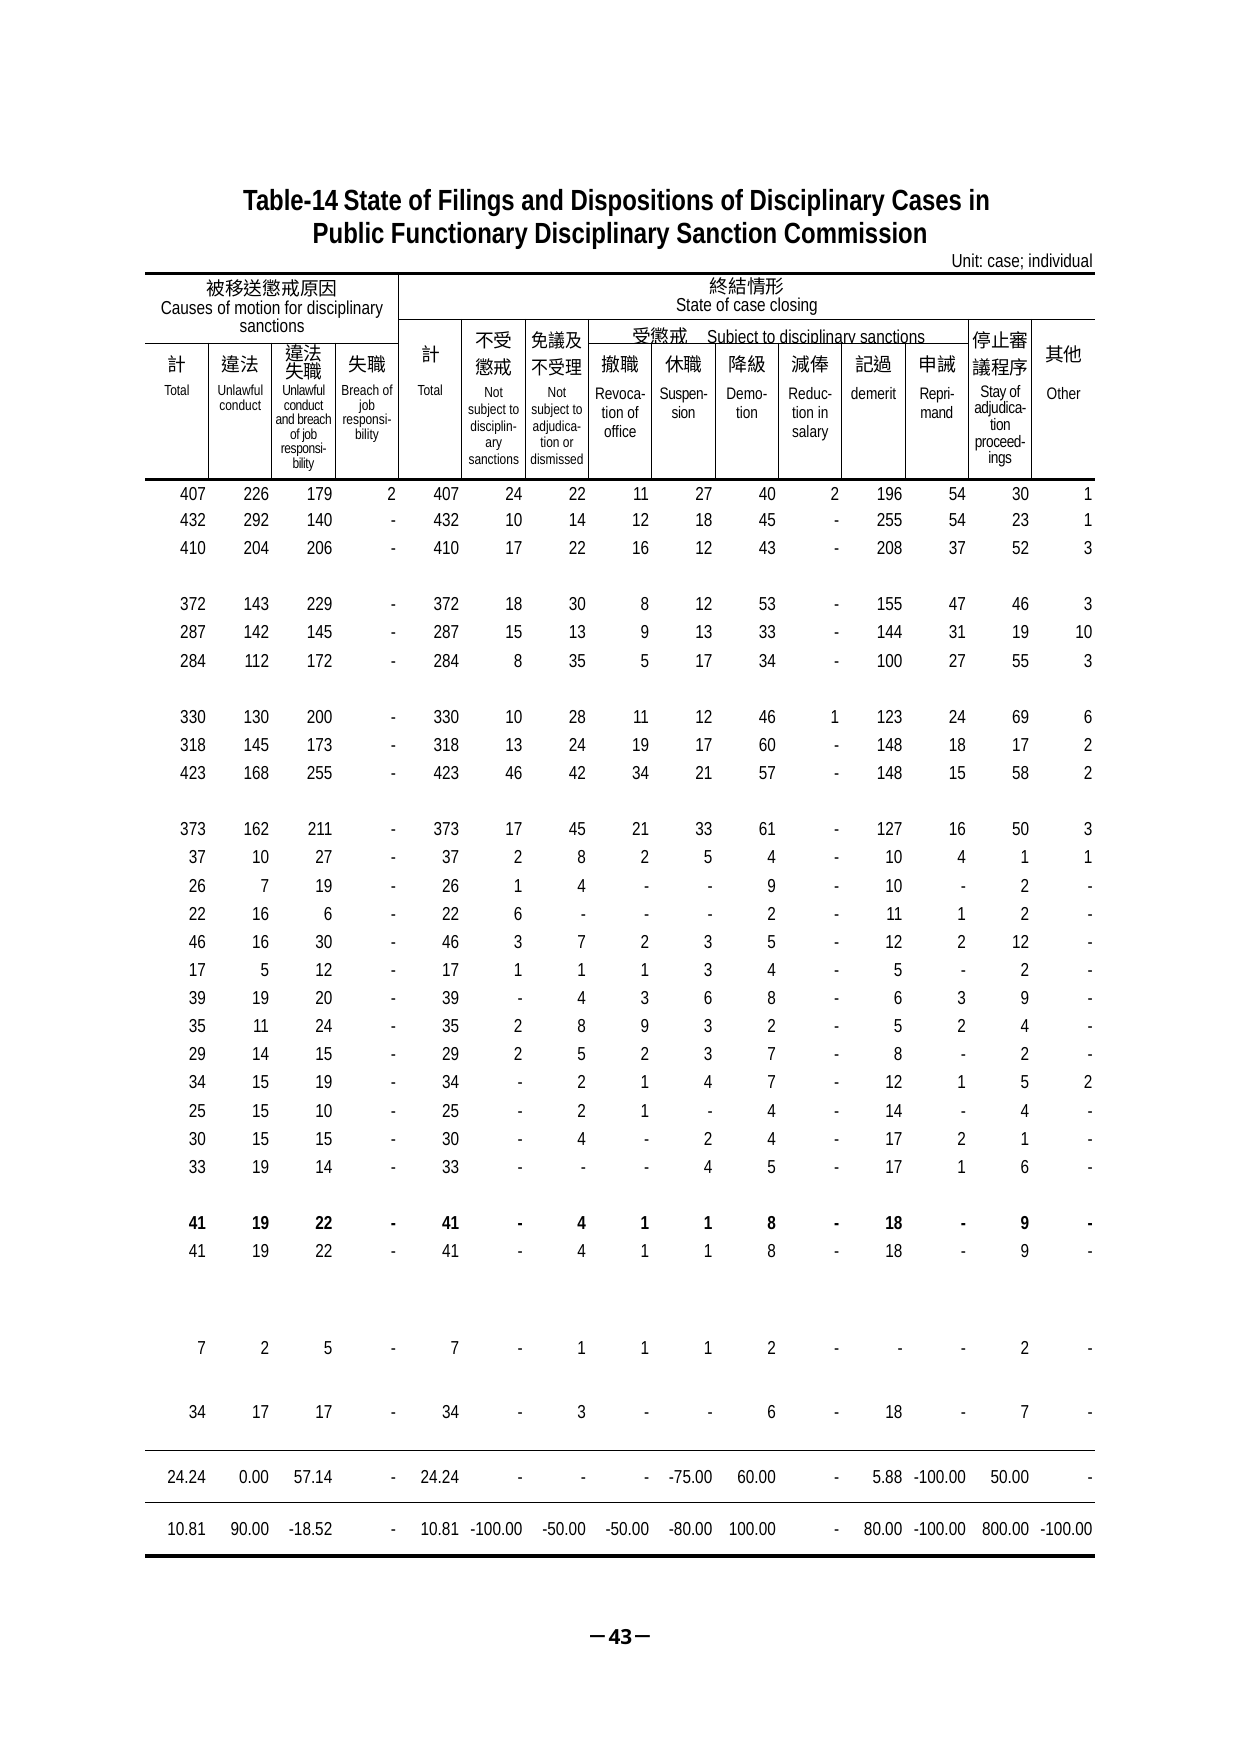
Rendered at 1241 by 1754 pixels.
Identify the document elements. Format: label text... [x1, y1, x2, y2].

table_cell [209, 1181, 272, 1209]
table_cell 7 [209, 871, 272, 899]
table_cell 28 [525, 703, 588, 731]
table_cell - [335, 1321, 398, 1373]
table_cell 145 [209, 731, 272, 759]
table_cell - [1032, 1096, 1095, 1124]
table_cell 計 [145, 344, 208, 384]
table_cell 1 [589, 1068, 652, 1096]
table_cell [525, 675, 588, 703]
table_cell 2 [905, 928, 968, 956]
table_cell 10 [209, 843, 272, 871]
table_cell 4 [525, 1125, 588, 1153]
table_cell - [335, 1012, 398, 1040]
table_cell [905, 1293, 968, 1321]
table_cell [145, 1181, 208, 1209]
table_cell 4 [525, 1209, 588, 1237]
table_cell 24 [462, 481, 525, 506]
table_cell 18 [462, 590, 525, 618]
table_cell 2 [969, 1321, 1032, 1373]
table_cell 15 [209, 1068, 272, 1096]
table_cell 8 [715, 1237, 778, 1265]
table_cell [905, 787, 968, 815]
table_cell 3 [589, 984, 652, 1012]
table_cell - [1032, 871, 1095, 899]
table_cell 17 [462, 815, 525, 843]
table_cell 1 [589, 1321, 652, 1373]
table_cell 17 [145, 956, 208, 984]
table_cell 11 [209, 1012, 272, 1040]
table_cell - [335, 1374, 398, 1450]
table_cell - [905, 871, 968, 899]
table_cell - [905, 1237, 968, 1265]
table_cell 39 [145, 984, 208, 1012]
table_cell 3 [462, 928, 525, 956]
table_cell 30 [969, 481, 1032, 506]
table_cell 3 [525, 1374, 588, 1450]
table_cell - [779, 1096, 842, 1124]
table_cell - [525, 1451, 588, 1502]
table_cell 13 [462, 731, 525, 759]
table_cell 撤職 [589, 344, 651, 384]
table_cell 13 [652, 618, 715, 646]
table_cell - [779, 815, 842, 843]
table_cell 6 [1032, 703, 1095, 731]
table_cell - [905, 1374, 968, 1450]
table_cell - [335, 534, 398, 562]
table_cell 432 [399, 506, 462, 534]
table_cell 145 [272, 618, 335, 646]
table_cell - [589, 871, 652, 899]
table_cell 112 [209, 646, 272, 674]
table_cell 3 [1032, 590, 1095, 618]
table_cell 5 [842, 1012, 905, 1040]
table_cell - [589, 900, 652, 928]
table_cell 22 [525, 534, 588, 562]
table_cell 143 [209, 590, 272, 618]
table_cell 7 [525, 928, 588, 956]
table_cell [209, 675, 272, 703]
table_cell 69 [969, 703, 1032, 731]
table_cell 100 [842, 646, 905, 674]
table_cell 54 [905, 481, 968, 506]
table_cell 8 [589, 590, 652, 618]
table_cell [335, 562, 398, 590]
table_cell 4 [652, 1068, 715, 1096]
table_cell 173 [272, 731, 335, 759]
table_cell 申誡 [906, 344, 968, 384]
table_cell 違法 失職 [272, 344, 335, 384]
table_cell Unlawful conduct and breach of job responsi- bility [272, 384, 335, 478]
table_cell 3 [652, 1040, 715, 1068]
table_cell - [335, 815, 398, 843]
table_cell [525, 787, 588, 815]
table_cell 30 [399, 1125, 462, 1153]
table_cell - [779, 1068, 842, 1096]
table_cell 34 [715, 646, 778, 674]
table_cell - [1032, 1237, 1095, 1265]
table_cell 46 [969, 590, 1032, 618]
table_cell [589, 1265, 652, 1293]
table_cell 3 [652, 1012, 715, 1040]
table_cell - [335, 1209, 398, 1237]
table_cell - [779, 759, 842, 787]
table_cell - [905, 1209, 968, 1237]
table_cell 17 [209, 1374, 272, 1450]
table_cell [272, 1181, 335, 1209]
table_cell 318 [399, 731, 462, 759]
table_cell - [1032, 1012, 1095, 1040]
table_cell 2 [525, 1068, 588, 1096]
table_cell 53 [715, 590, 778, 618]
table_cell 6 [652, 984, 715, 1012]
table_cell 7 [145, 1321, 208, 1373]
table_cell 22 [272, 1209, 335, 1237]
table_cell 減俸 [779, 344, 841, 384]
table_cell [905, 1265, 968, 1293]
table_cell - [652, 1096, 715, 1124]
table_cell 2 [209, 1321, 272, 1373]
table_cell - [1032, 956, 1095, 984]
table_cell -75.00 [652, 1451, 715, 1502]
table_cell 9 [715, 871, 778, 899]
table_cell 1 [1032, 481, 1095, 506]
table_cell 30 [525, 590, 588, 618]
table_cell [462, 562, 525, 590]
table_cell 100.00 [715, 1503, 778, 1554]
table_cell [525, 1293, 588, 1321]
table_cell 18 [842, 1237, 905, 1265]
table_cell 17 [842, 1153, 905, 1181]
table_cell [842, 1265, 905, 1293]
table_cell -50.00 [589, 1503, 652, 1554]
table_cell 3 [1032, 646, 1095, 674]
table_cell 2 [715, 1321, 778, 1373]
table_cell [905, 562, 968, 590]
table_cell 52 [969, 534, 1032, 562]
table_cell 6 [969, 1153, 1032, 1181]
table_cell 19 [272, 871, 335, 899]
table_cell 19 [969, 618, 1032, 646]
table_cell 30 [145, 1125, 208, 1153]
table_cell [652, 1293, 715, 1321]
table_cell - [779, 1321, 842, 1373]
table_cell 2 [969, 956, 1032, 984]
table_cell 3 [652, 956, 715, 984]
table_cell - [779, 1040, 842, 1068]
table_cell 330 [399, 703, 462, 731]
table_cell 172 [272, 646, 335, 674]
table_cell - [335, 759, 398, 787]
table_cell [589, 562, 652, 590]
table_cell 29 [145, 1040, 208, 1068]
table_cell 19 [589, 731, 652, 759]
table_cell 7 [715, 1068, 778, 1096]
table_cell 50 [969, 815, 1032, 843]
table_cell Unlawful conduct [209, 384, 271, 478]
table_cell -100.00 [905, 1451, 968, 1502]
table_cell [462, 787, 525, 815]
table_cell - [779, 843, 842, 871]
table_cell 11 [842, 900, 905, 928]
table_cell [335, 1265, 398, 1293]
table_cell - [335, 1451, 398, 1502]
table_cell 9 [969, 1237, 1032, 1265]
table_cell 19 [209, 984, 272, 1012]
table_cell 2 [652, 1125, 715, 1153]
table_cell - [335, 1125, 398, 1153]
table_cell [969, 562, 1032, 590]
table_cell Other [1032, 384, 1095, 478]
table_cell 17 [399, 956, 462, 984]
table_cell - [842, 1321, 905, 1373]
table_cell [1032, 675, 1095, 703]
table_cell 17 [272, 1374, 335, 1450]
table_cell [905, 675, 968, 703]
table_cell 373 [399, 815, 462, 843]
table_cell 1 [652, 1321, 715, 1373]
table_cell 20 [272, 984, 335, 1012]
table_cell - [335, 703, 398, 731]
table_cell 10 [462, 703, 525, 731]
table_cell 7 [399, 1321, 462, 1373]
table_cell 22 [399, 900, 462, 928]
table_cell [335, 787, 398, 815]
table_cell [272, 675, 335, 703]
table_cell [462, 675, 525, 703]
table_cell 2 [969, 900, 1032, 928]
table_cell 60 [715, 731, 778, 759]
table_cell 10 [1032, 618, 1095, 646]
table_cell - [335, 1153, 398, 1181]
table_cell Revoca- tion of office [589, 384, 651, 478]
table_cell 3 [1032, 815, 1095, 843]
table_cell 受懲戒 Subject to disciplinary sanctions [589, 320, 968, 342]
table_cell 19 [209, 1153, 272, 1181]
table_cell 42 [525, 759, 588, 787]
table_cell 6 [272, 900, 335, 928]
table_cell 255 [272, 759, 335, 787]
table_cell 1 [525, 956, 588, 984]
table_cell 8 [715, 1209, 778, 1237]
table_cell 8 [525, 843, 588, 871]
table_cell 11 [589, 481, 652, 506]
table_cell 46 [462, 759, 525, 787]
table_cell -100.00 [905, 1503, 968, 1554]
table_cell 2 [462, 1040, 525, 1068]
table_cell 1 [462, 871, 525, 899]
table_cell 130 [209, 703, 272, 731]
table_cell 46 [145, 928, 208, 956]
table_cell [462, 1181, 525, 1209]
table_cell 19 [272, 1068, 335, 1096]
table_cell 34 [399, 1068, 462, 1096]
table_cell 10 [462, 506, 525, 534]
table_cell [652, 562, 715, 590]
table_cell - [1032, 900, 1095, 928]
table_cell 34 [399, 1374, 462, 1450]
table_cell - [525, 900, 588, 928]
table_cell 17 [652, 731, 715, 759]
table_cell 200 [272, 703, 335, 731]
table_cell 14 [525, 506, 588, 534]
table_cell 19 [209, 1237, 272, 1265]
table_cell -80.00 [652, 1503, 715, 1554]
table_cell 155 [842, 590, 905, 618]
table_cell [209, 562, 272, 590]
table_cell - [462, 1096, 525, 1124]
table_cell 57 [715, 759, 778, 787]
table_cell - [335, 646, 398, 674]
table_cell Total [399, 384, 461, 478]
table_cell 144 [842, 618, 905, 646]
table_cell 8 [462, 646, 525, 674]
table_cell 5 [209, 956, 272, 984]
table_cell 5 [842, 956, 905, 984]
table_cell Not subject to disciplin- ary sanctions [462, 384, 525, 478]
table_cell 41 [399, 1237, 462, 1265]
table_cell 5 [652, 843, 715, 871]
table_cell 41 [145, 1237, 208, 1265]
table_cell - [1032, 1153, 1095, 1181]
table_cell [969, 675, 1032, 703]
table_cell 2 [1032, 759, 1095, 787]
table_cell [1032, 1265, 1095, 1293]
table_cell 46 [715, 703, 778, 731]
table_cell 6 [842, 984, 905, 1012]
table_cell 50.00 [969, 1451, 1032, 1502]
table_cell - [779, 1125, 842, 1153]
table_cell 162 [209, 815, 272, 843]
table_cell Demo- tion [716, 384, 778, 478]
table_cell 54 [905, 506, 968, 534]
table_cell 35 [145, 1012, 208, 1040]
table_cell - [779, 900, 842, 928]
table_cell [145, 1265, 208, 1293]
table_cell - [589, 1374, 652, 1450]
table_cell -18.52 [272, 1503, 335, 1554]
table_cell - [462, 984, 525, 1012]
table_cell 4 [525, 871, 588, 899]
table_cell [399, 1293, 462, 1321]
table_cell 5 [715, 928, 778, 956]
table_cell 5 [969, 1068, 1032, 1096]
table_cell 9 [589, 1012, 652, 1040]
table_cell 1 [525, 1321, 588, 1373]
table_cell 255 [842, 506, 905, 534]
table_cell - [779, 646, 842, 674]
table_cell Repri-mand [906, 384, 968, 478]
table_cell - [779, 1374, 842, 1450]
table_cell [652, 1265, 715, 1293]
table_cell 23 [969, 506, 1032, 534]
table_cell 4 [969, 1012, 1032, 1040]
table_cell 3 [905, 984, 968, 1012]
table_cell 3 [652, 928, 715, 956]
table_cell [779, 675, 842, 703]
table_cell [969, 1265, 1032, 1293]
table_cell 33 [399, 1153, 462, 1181]
table_cell 1 [905, 1068, 968, 1096]
table_cell 2 [525, 1096, 588, 1124]
table_cell [145, 562, 208, 590]
table_cell 14 [272, 1153, 335, 1181]
table_cell 12 [652, 590, 715, 618]
table_cell 7 [715, 1040, 778, 1068]
table_cell - [1032, 984, 1095, 1012]
table_header 終結情形 State of case closing [399, 275, 1095, 319]
table_cell - [652, 871, 715, 899]
table_cell 47 [905, 590, 968, 618]
table_cell - [779, 928, 842, 956]
table_cell 37 [905, 534, 968, 562]
table_cell [842, 1293, 905, 1321]
table_cell [715, 1265, 778, 1293]
table_cell [969, 787, 1032, 815]
table_cell 24.24 [399, 1451, 462, 1502]
table_cell 15 [209, 1125, 272, 1153]
table_cell - [335, 1237, 398, 1265]
table_cell 41 [399, 1209, 462, 1237]
table_cell 2 [715, 900, 778, 928]
table_cell [589, 1293, 652, 1321]
table_cell 12 [652, 534, 715, 562]
table_cell 287 [145, 618, 208, 646]
table_cell 22 [525, 481, 588, 506]
table_cell 800.00 [969, 1503, 1032, 1554]
table_cell [652, 787, 715, 815]
table_cell 4 [652, 1153, 715, 1181]
table_cell - [652, 900, 715, 928]
table_cell [399, 1265, 462, 1293]
table_cell 5 [525, 1040, 588, 1068]
table_cell Reduc- tion in salary [779, 384, 841, 478]
table_cell - [335, 928, 398, 956]
table_cell 33 [145, 1153, 208, 1181]
table_cell [145, 787, 208, 815]
table_cell - [779, 956, 842, 984]
table_cell 15 [905, 759, 968, 787]
table_cell 410 [399, 534, 462, 562]
table_cell 43 [715, 534, 778, 562]
table_cell 8 [525, 1012, 588, 1040]
table_cell 80.00 [842, 1503, 905, 1554]
table_cell 18 [842, 1374, 905, 1450]
table_cell 1 [969, 843, 1032, 871]
table_cell 208 [842, 534, 905, 562]
table_cell 287 [399, 618, 462, 646]
table_cell 16 [589, 534, 652, 562]
table_cell 4 [905, 843, 968, 871]
table_cell 284 [399, 646, 462, 674]
table_cell 12 [272, 956, 335, 984]
table_cell 39 [399, 984, 462, 1012]
table_cell 27 [272, 843, 335, 871]
table_cell - [652, 1374, 715, 1450]
table_cell 2 [1032, 1068, 1095, 1096]
table_cell [969, 1293, 1032, 1321]
table_cell - [779, 731, 842, 759]
table_cell - [779, 1451, 842, 1502]
text Public Functionary Disciplinary Sanction Commission [148, 217, 1092, 250]
table_cell 34 [589, 759, 652, 787]
table_cell - [335, 1096, 398, 1124]
table_cell 27 [905, 646, 968, 674]
table_cell 292 [209, 506, 272, 534]
table_cell - [589, 1451, 652, 1502]
table_cell 4 [715, 956, 778, 984]
table_cell 4 [715, 843, 778, 871]
table_cell [779, 562, 842, 590]
table_cell 330 [145, 703, 208, 731]
table_cell [399, 675, 462, 703]
table_cell 55 [969, 646, 1032, 674]
table_cell 12 [842, 928, 905, 956]
table_cell 6 [462, 900, 525, 928]
table_cell [715, 562, 778, 590]
table_cell [399, 1181, 462, 1209]
table_cell 179 [272, 481, 335, 506]
table_cell - [779, 618, 842, 646]
table_cell 1 [462, 956, 525, 984]
table_cell 7 [969, 1374, 1032, 1450]
table_cell 25 [399, 1096, 462, 1124]
table_cell 284 [145, 646, 208, 674]
table_cell - [335, 618, 398, 646]
table_cell 不受 懲戒 [462, 320, 525, 384]
table_cell 18 [842, 1209, 905, 1237]
table_cell 1 [1032, 843, 1095, 871]
table_cell - [589, 1153, 652, 1181]
table_cell - [1032, 1451, 1095, 1502]
table_cell [209, 787, 272, 815]
table_cell 12 [969, 928, 1032, 956]
table_cell 4 [525, 984, 588, 1012]
table_cell 12 [842, 1068, 905, 1096]
table_cell [1032, 1181, 1095, 1209]
table_cell [652, 675, 715, 703]
table_cell 407 [145, 481, 208, 506]
table_cell 25 [145, 1096, 208, 1124]
table_cell 1 [905, 1153, 968, 1181]
table_cell - [462, 1209, 525, 1237]
table_cell 2 [462, 1012, 525, 1040]
table_cell - [525, 1153, 588, 1181]
table_cell -100.00 [462, 1503, 525, 1554]
table_cell 41 [145, 1209, 208, 1237]
table_cell [272, 787, 335, 815]
table_cell 58 [969, 759, 1032, 787]
table_cell - [1032, 1374, 1095, 1450]
table_cell 8 [715, 984, 778, 1012]
table_cell 410 [145, 534, 208, 562]
table_cell - [335, 590, 398, 618]
text Unit: case; individual [148, 250, 1092, 272]
table_cell 2 [969, 1040, 1032, 1068]
table_cell 2 [969, 871, 1032, 899]
table_cell 142 [209, 618, 272, 646]
table_cell 2 [1032, 731, 1095, 759]
table_cell - [779, 506, 842, 534]
table_cell - [779, 984, 842, 1012]
table_cell [272, 1265, 335, 1293]
table_cell 31 [905, 618, 968, 646]
table_cell 5 [272, 1321, 335, 1373]
table_cell [589, 787, 652, 815]
table_cell 4 [715, 1096, 778, 1124]
table_cell - [335, 900, 398, 928]
table_cell 127 [842, 815, 905, 843]
table_cell 2 [589, 928, 652, 956]
table_cell 2 [779, 481, 842, 506]
table_cell -50.00 [525, 1503, 588, 1554]
table_cell 407 [399, 481, 462, 506]
table_cell - [462, 1321, 525, 1373]
table_cell 24 [905, 703, 968, 731]
table_cell [842, 787, 905, 815]
table_cell 30 [272, 928, 335, 956]
table_cell 35 [525, 646, 588, 674]
table_cell [462, 1293, 525, 1321]
table_cell 降級 [716, 344, 778, 384]
table_cell - [462, 1125, 525, 1153]
table_cell 229 [272, 590, 335, 618]
table_cell 1 [589, 956, 652, 984]
table_cell [335, 1293, 398, 1321]
table_cell [335, 1181, 398, 1209]
table_cell 0.00 [209, 1451, 272, 1502]
table_cell [715, 675, 778, 703]
table_cell - [335, 871, 398, 899]
table_cell - [905, 1040, 968, 1068]
table_cell [842, 675, 905, 703]
table_cell Breach of job responsi- bility [336, 384, 398, 478]
table_cell Total [145, 384, 208, 478]
table_cell 15 [272, 1125, 335, 1153]
table_cell 24 [525, 731, 588, 759]
table_cell 34 [145, 1374, 208, 1450]
table_cell 5 [715, 1153, 778, 1181]
table_cell [462, 1265, 525, 1293]
table_cell [145, 675, 208, 703]
table_cell 1 [589, 1209, 652, 1237]
table_cell 計 [399, 320, 461, 384]
table_cell 21 [589, 815, 652, 843]
table_cell - [905, 1096, 968, 1124]
table_cell [272, 1293, 335, 1321]
table_cell [145, 1293, 208, 1321]
table_cell 10 [272, 1096, 335, 1124]
table_cell 196 [842, 481, 905, 506]
table_cell [525, 1181, 588, 1209]
table_cell 27 [652, 481, 715, 506]
table_cell 3 [1032, 534, 1095, 562]
table_cell 24 [272, 1012, 335, 1040]
table_cell - [462, 1237, 525, 1265]
table_cell 休職 [652, 344, 715, 384]
table_cell 15 [209, 1096, 272, 1124]
table_cell 16 [905, 815, 968, 843]
table_cell 17 [969, 731, 1032, 759]
table_cell 21 [652, 759, 715, 787]
table_cell - [335, 956, 398, 984]
table_cell 8 [842, 1040, 905, 1068]
text Table-14 State of Filings and Dispositions of Disciplinary Cases in [148, 183, 1092, 217]
table_cell 423 [399, 759, 462, 787]
table_cell 211 [272, 815, 335, 843]
table_cell - [779, 1209, 842, 1237]
table_cell 35 [399, 1012, 462, 1040]
table_cell [905, 1181, 968, 1209]
table_cell [525, 562, 588, 590]
table_cell - [905, 1321, 968, 1373]
table_cell 2 [905, 1125, 968, 1153]
table_cell Not subject to adjudica- tion or dismissed [526, 384, 588, 478]
table_cell 432 [145, 506, 208, 534]
table_cell [525, 1265, 588, 1293]
table_cell 168 [209, 759, 272, 787]
table_cell 372 [399, 590, 462, 618]
table_cell - [335, 984, 398, 1012]
table_cell 2 [589, 1040, 652, 1068]
table_cell 140 [272, 506, 335, 534]
table_cell [969, 1181, 1032, 1209]
table_cell 148 [842, 759, 905, 787]
table_cell - [462, 1068, 525, 1096]
table_cell 4 [969, 1096, 1032, 1124]
table_cell - [462, 1374, 525, 1450]
table_cell 失職 [336, 344, 398, 384]
table_cell 2 [905, 1012, 968, 1040]
table_cell - [335, 843, 398, 871]
table_cell 37 [145, 843, 208, 871]
table_cell 9 [969, 984, 1032, 1012]
table_cell 34 [145, 1068, 208, 1096]
table_cell 46 [399, 928, 462, 956]
table_cell 37 [399, 843, 462, 871]
table_cell -100.00 [1032, 1503, 1095, 1554]
table_cell 61 [715, 815, 778, 843]
table_cell [335, 675, 398, 703]
table_cell Suspen- sion [652, 384, 715, 478]
table_cell 5 [589, 646, 652, 674]
table_cell 26 [145, 871, 208, 899]
table_cell 204 [209, 534, 272, 562]
table_cell - [335, 1068, 398, 1096]
table_cell 1 [1032, 506, 1095, 534]
table_cell 17 [462, 534, 525, 562]
table_cell [1032, 562, 1095, 590]
table_cell 9 [589, 618, 652, 646]
table_cell - [335, 1040, 398, 1068]
table_cell 12 [652, 703, 715, 731]
table_cell [779, 1181, 842, 1209]
table_cell 33 [652, 815, 715, 843]
table_cell 18 [905, 731, 968, 759]
table_cell 226 [209, 481, 272, 506]
table_cell 57.14 [272, 1451, 335, 1502]
table_cell 17 [652, 646, 715, 674]
table_cell 4 [715, 1125, 778, 1153]
table_cell - [335, 506, 398, 534]
table_cell 318 [145, 731, 208, 759]
table_cell 記過 [842, 344, 905, 384]
table_cell 15 [272, 1040, 335, 1068]
table_cell - [1032, 1209, 1095, 1237]
table_cell 1 [652, 1209, 715, 1237]
table_cell Stay of adjudica- tion proceed- ings [969, 384, 1031, 478]
table_cell [589, 1181, 652, 1209]
table_cell - [462, 1153, 525, 1181]
table_cell [399, 787, 462, 815]
table_cell [842, 562, 905, 590]
table_cell 11 [589, 703, 652, 731]
table_cell 違法 [209, 344, 271, 384]
table_cell 1 [779, 703, 842, 731]
table_cell 148 [842, 731, 905, 759]
table_cell - [779, 1237, 842, 1265]
table_cell 10 [842, 843, 905, 871]
table_cell demerit [842, 384, 905, 478]
table_cell - [779, 1012, 842, 1040]
table_cell - [779, 534, 842, 562]
table_cell [715, 1181, 778, 1209]
table_cell 19 [209, 1209, 272, 1237]
table_cell [842, 1181, 905, 1209]
table_cell [209, 1265, 272, 1293]
table_cell 18 [652, 506, 715, 534]
table_cell - [589, 1125, 652, 1153]
table_cell 9 [969, 1209, 1032, 1237]
table_cell 372 [145, 590, 208, 618]
table_cell [1032, 787, 1095, 815]
table_cell 206 [272, 534, 335, 562]
table_cell 2 [715, 1012, 778, 1040]
table_cell 10.81 [399, 1503, 462, 1554]
table_cell 17 [842, 1125, 905, 1153]
table_cell - [1032, 1321, 1095, 1373]
table_cell 423 [145, 759, 208, 787]
table_cell 26 [399, 871, 462, 899]
table_cell 123 [842, 703, 905, 731]
table_cell 373 [145, 815, 208, 843]
table_cell [779, 1293, 842, 1321]
table_cell - [1032, 1040, 1095, 1068]
table_cell 1 [969, 1125, 1032, 1153]
table_cell 2 [335, 481, 398, 506]
table_cell [209, 1293, 272, 1321]
table_cell 2 [462, 843, 525, 871]
table_cell 29 [399, 1040, 462, 1068]
table_cell 4 [525, 1237, 588, 1265]
table_cell 22 [272, 1237, 335, 1265]
table_cell [399, 562, 462, 590]
table_cell - [779, 590, 842, 618]
table_cell 16 [209, 900, 272, 928]
table_cell 1 [905, 900, 968, 928]
table_cell 5.88 [842, 1451, 905, 1502]
table_cell - [1032, 1125, 1095, 1153]
table_cell - [462, 1451, 525, 1502]
table_cell 停止審議程序 [969, 320, 1031, 384]
table_cell 14 [842, 1096, 905, 1124]
table_cell 免議及不受理 [526, 320, 588, 384]
table_cell 22 [145, 900, 208, 928]
table_cell 40 [715, 481, 778, 506]
table_cell 2 [589, 843, 652, 871]
table_cell - [335, 731, 398, 759]
table_cell 33 [715, 618, 778, 646]
table_cell - [335, 1503, 398, 1554]
table_cell [715, 787, 778, 815]
table_cell 10.81 [145, 1503, 208, 1554]
table_cell - [779, 1503, 842, 1554]
table_cell [1032, 1293, 1095, 1321]
table_cell - [779, 1153, 842, 1181]
table_cell - [1032, 928, 1095, 956]
table_cell 10 [842, 871, 905, 899]
table_cell 1 [589, 1096, 652, 1124]
table_cell - [779, 871, 842, 899]
table_cell 14 [209, 1040, 272, 1068]
table_header 被移送懲戒原因 Causes of motion for disciplinary sanctions [145, 275, 398, 342]
table_cell 12 [589, 506, 652, 534]
table_cell 1 [589, 1237, 652, 1265]
table_cell 90.00 [209, 1503, 272, 1554]
table_cell 13 [525, 618, 588, 646]
table_cell 24.24 [145, 1451, 208, 1502]
table_cell [589, 675, 652, 703]
table_cell [779, 787, 842, 815]
table_cell 45 [715, 506, 778, 534]
table_cell 其他 [1032, 320, 1095, 384]
table_cell 1 [652, 1237, 715, 1265]
table_cell 45 [525, 815, 588, 843]
table_cell [779, 1265, 842, 1293]
table_cell 15 [462, 618, 525, 646]
table_cell [272, 562, 335, 590]
table_cell 60.00 [715, 1451, 778, 1502]
table_cell 16 [209, 928, 272, 956]
table_cell 6 [715, 1374, 778, 1450]
table_cell - [905, 956, 968, 984]
table_cell [652, 1181, 715, 1209]
table_cell [715, 1293, 778, 1321]
